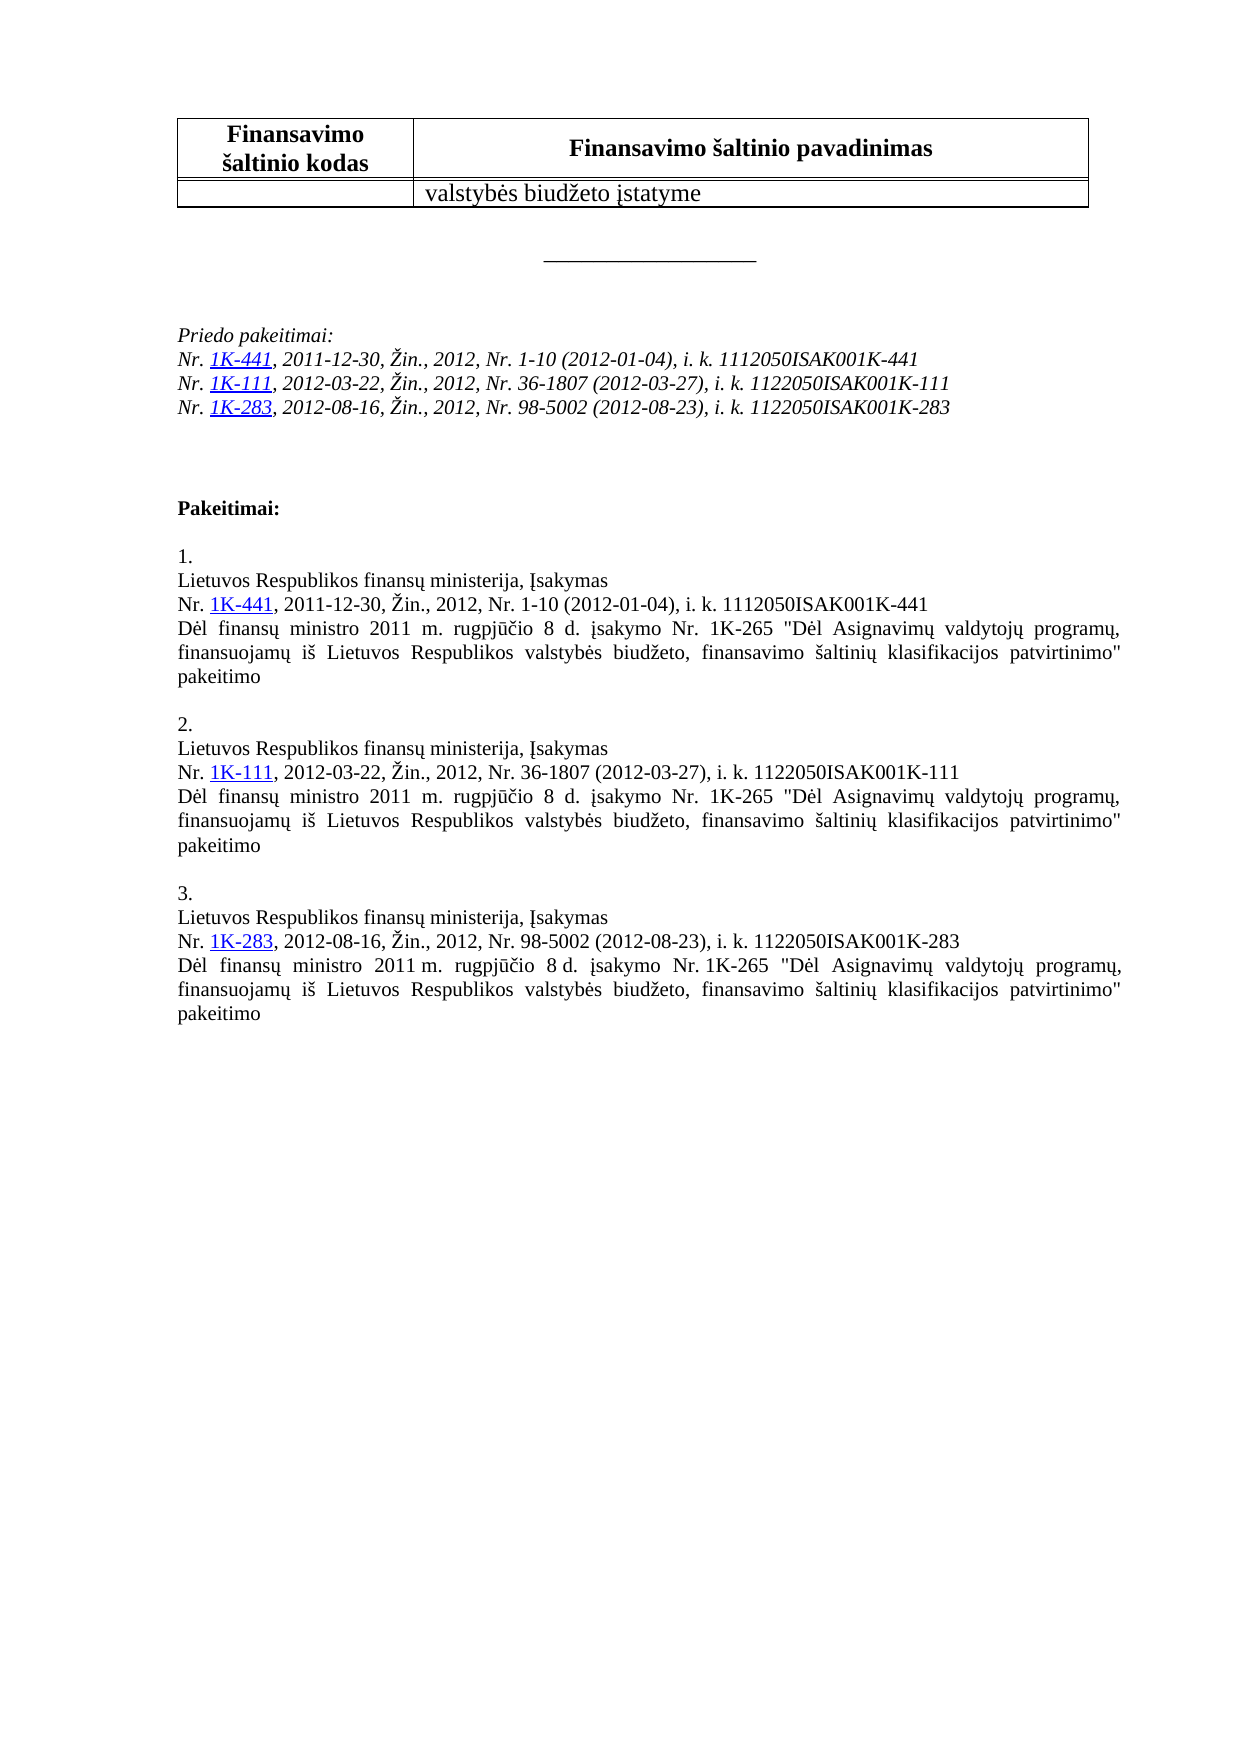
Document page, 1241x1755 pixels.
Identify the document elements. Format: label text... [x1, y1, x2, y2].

text Lietuvos Respublikos finansų ministerija, Įsakymas [177, 568, 1122, 592]
text _________________ [177, 236, 1122, 265]
table_cell [178, 181, 413, 206]
text 2. [177, 712, 1122, 736]
text Nr. 1K-283, 2012-08-16, Žin., 2012, Nr. 98-5002 (2012-08-23), i. k. 1122050ISAK001K-283 [177, 929, 1122, 953]
text Nr. 1K-111, 2012-03-22, Žin., 2012, Nr. 36-1807 (2012-03-27), i. k. 1122050ISAK001K-111 [177, 371, 1122, 395]
text Dėl finansų ministro 2011 m. rugpjūčio 8 d. įsakymo Nr. 1K-265 "Dėl Asignavimų valdytojų programų, finansuojamų iš Lietuvos Respublikos valstybės biudžeto, finansavimo šaltinių klasifikacijos patvirtinimo" pakeitimo [177, 616, 1122, 688]
text 1. [177, 544, 1122, 568]
table_header Finansavimo šaltinio pavadinimas [414, 119, 1088, 177]
table_header Finansavimo šaltinio kodas [178, 119, 413, 177]
table_cell valstybės biudžeto įstatyme [414, 181, 1088, 206]
text Pakeitimai: [177, 496, 1122, 520]
text Nr. 1K-111, 2012-03-22, Žin., 2012, Nr. 36-1807 (2012-03-27), i. k. 1122050ISAK001K-111 [177, 760, 1122, 784]
text Dėl finansų ministro 2011 m. rugpjūčio 8 d. įsakymo Nr. 1K-265 "Dėl Asignavimų valdytojų programų, finansuojamų iš Lietuvos Respublikos valstybės biudžeto, finansavimo šaltinių klasifikacijos patvirtinimo" pakeitimo [177, 784, 1122, 857]
text Priedo pakeitimai: [177, 322, 1122, 347]
text Dėl finansų ministro 2011 m. rugpjūčio 8 d. įsakymo Nr. 1K-265 "Dėl Asignavimų valdytojų programų, finansuojamų iš Lietuvos Respublikos valstybės biudžeto, finansavimo šaltinių klasifikacijos patvirtinimo" pakeitimo [177, 953, 1122, 1025]
text 3. [177, 881, 1122, 905]
text Nr. 1K-441, 2011-12-30, Žin., 2012, Nr. 1-10 (2012-01-04), i. k. 1112050ISAK001K-441 [177, 347, 1122, 371]
text Nr. 1K-441, 2011-12-30, Žin., 2012, Nr. 1-10 (2012-01-04), i. k. 1112050ISAK001K-441 [177, 592, 1122, 616]
text Nr. 1K-283, 2012-08-16, Žin., 2012, Nr. 98-5002 (2012-08-23), i. k. 1122050ISAK001K-283 [177, 395, 1122, 419]
text Lietuvos Respublikos finansų ministerija, Įsakymas [177, 736, 1122, 760]
text Lietuvos Respublikos finansų ministerija, Įsakymas [177, 905, 1122, 929]
